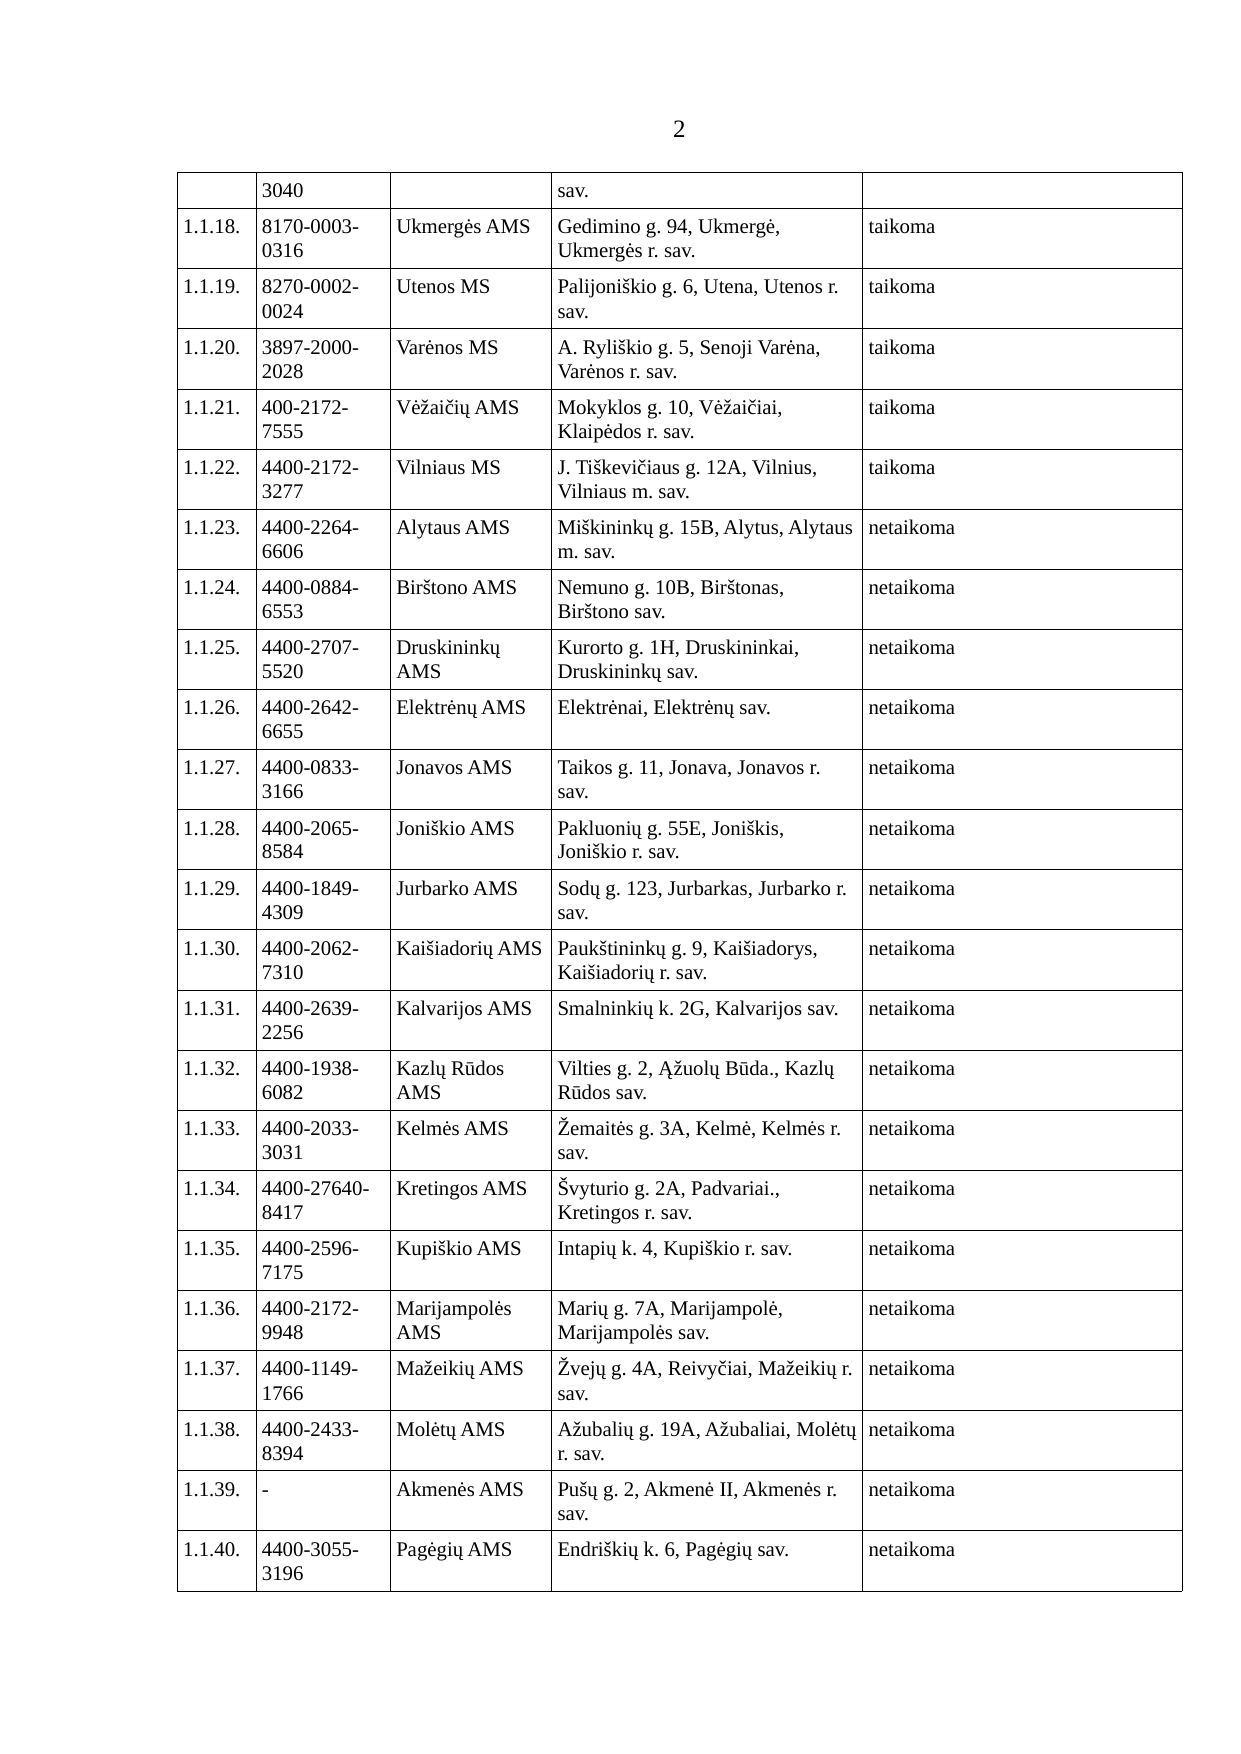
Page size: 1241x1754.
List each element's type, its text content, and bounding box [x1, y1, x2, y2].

table_cell netaikoma [863, 1051, 1182, 1110]
table_cell 8170-0003-0316 [257, 209, 390, 268]
table_cell 1.1.23. [178, 510, 256, 569]
table_cell 4400-2433-8394 [257, 1411, 390, 1470]
table_cell Pakluonių g. 55E, Joniškis, Joniškio r. sav. [552, 810, 862, 869]
table_cell taikoma [863, 269, 1182, 328]
table_cell Paukštininkų g. 9, Kaišiadorys, Kaišiadorių r. sav. [552, 930, 862, 989]
table_cell Miškininkų g. 15B, Alytus, Alytaus m. sav. [552, 510, 862, 569]
table_cell netaikoma [863, 570, 1182, 629]
table_cell Varėnos MS [391, 329, 551, 388]
table_cell 4400-2065-8584 [257, 810, 390, 869]
table_cell 400-2172-7555 [257, 390, 390, 448]
table_cell sav. [552, 173, 862, 208]
table_cell taikoma [863, 209, 1182, 268]
table_cell Pagėgių AMS [391, 1531, 551, 1591]
table_cell Taikos g. 11, Jonava, Jonavos r. sav. [552, 750, 862, 809]
table_cell Palijoniškio g. 6, Utena, Utenos r. sav. [552, 269, 862, 328]
table_cell netaikoma [863, 1351, 1182, 1410]
table_cell 1.1.31. [178, 991, 256, 1049]
table_cell Marių g. 7A, Marijampolė, Marijampolės sav. [552, 1291, 862, 1350]
table_cell 4400-1149-1766 [257, 1351, 390, 1410]
table_cell 1.1.30. [178, 930, 256, 989]
table_cell Žemaitės g. 3A, Kelmė, Kelmės r. sav. [552, 1111, 862, 1170]
table_cell Joniškio AMS [391, 810, 551, 869]
table_cell Kalvarijos AMS [391, 991, 551, 1049]
table_cell Kazlų Rūdos AMS [391, 1051, 551, 1110]
table_cell 1.1.29. [178, 870, 256, 929]
table_cell 4400-27640-8417 [257, 1171, 390, 1230]
table_cell 1.1.22. [178, 450, 256, 509]
table_cell 4400-3055-3196 [257, 1531, 390, 1591]
table_cell netaikoma [863, 991, 1182, 1049]
table_cell netaikoma [863, 510, 1182, 569]
table_cell netaikoma [863, 1531, 1182, 1591]
table_cell Utenos MS [391, 269, 551, 328]
table_cell 4400-2062-7310 [257, 930, 390, 989]
table_cell netaikoma [863, 690, 1182, 749]
table_cell 1.1.33. [178, 1111, 256, 1170]
table_cell Gedimino g. 94, Ukmergė, Ukmergės r. sav. [552, 209, 862, 268]
table_cell Elektrėnų AMS [391, 690, 551, 749]
table_cell taikoma [863, 390, 1182, 448]
table_cell Druskininkų AMS [391, 630, 551, 689]
table_cell Smalninkių k. 2G, Kalvarijos sav. [552, 991, 862, 1049]
table_cell 1.1.21. [178, 390, 256, 448]
table_cell [178, 173, 256, 208]
table_cell Mokyklos g. 10, Vėžaičiai, Klaipėdos r. sav. [552, 390, 862, 448]
table_cell Alytaus AMS [391, 510, 551, 569]
table_cell Vilties g. 2, Ąžuolų Būda., Kazlų Rūdos sav. [552, 1051, 862, 1110]
table_cell A. Ryliškio g. 5, Senoji Varėna, Varėnos r. sav. [552, 329, 862, 388]
table_cell Jurbarko AMS [391, 870, 551, 929]
table_cell Sodų g. 123, Jurbarkas, Jurbarko r. sav. [552, 870, 862, 929]
table_cell 1.1.19. [178, 269, 256, 328]
table_cell 4400-2596-7175 [257, 1231, 390, 1290]
table_cell 1.1.38. [178, 1411, 256, 1470]
table_cell Jonavos AMS [391, 750, 551, 809]
table_cell 1.1.37. [178, 1351, 256, 1410]
table_cell netaikoma [863, 1231, 1182, 1290]
table_cell Ažubalių g. 19A, Ažubaliai, Molėtų r. sav. [552, 1411, 862, 1470]
table_cell [863, 173, 1182, 208]
table_cell taikoma [863, 450, 1182, 509]
table_cell J. Tiškevičiaus g. 12A, Vilnius, Vilniaus m. sav. [552, 450, 862, 509]
table_cell 1.1.36. [178, 1291, 256, 1350]
table_cell Ukmergės AMS [391, 209, 551, 268]
table_cell 1.1.18. [178, 209, 256, 268]
table_cell netaikoma [863, 1411, 1182, 1470]
table_cell 4400-1938-6082 [257, 1051, 390, 1110]
table_cell Kretingos AMS [391, 1171, 551, 1230]
table_cell 4400-2033-3031 [257, 1111, 390, 1170]
table_cell Akmenės AMS [391, 1471, 551, 1530]
table_cell Kupiškio AMS [391, 1231, 551, 1290]
table_cell Kelmės AMS [391, 1111, 551, 1170]
table_cell netaikoma [863, 1471, 1182, 1530]
table_cell Žvejų g. 4A, Reivyčiai, Mažeikių r. sav. [552, 1351, 862, 1410]
table_cell Kaišiadorių AMS [391, 930, 551, 989]
table_cell 1.1.20. [178, 329, 256, 388]
table_cell Nemuno g. 10B, Birštonas, Birštono sav. [552, 570, 862, 629]
table_cell 3897-2000-2028 [257, 329, 390, 388]
table_cell taikoma [863, 329, 1182, 388]
table_cell netaikoma [863, 750, 1182, 809]
table_cell 8270-0002-0024 [257, 269, 390, 328]
table_cell 4400-2639-2256 [257, 991, 390, 1049]
table_cell Elektrėnai, Elektrėnų sav. [552, 690, 862, 749]
table_cell 4400-0833-3166 [257, 750, 390, 809]
table_cell netaikoma [863, 870, 1182, 929]
table_cell 1.1.28. [178, 810, 256, 869]
table_cell [391, 173, 551, 208]
table_cell Intapių k. 4, Kupiškio r. sav. [552, 1231, 862, 1290]
table_cell Marijampolės AMS [391, 1291, 551, 1350]
table_cell 1.1.24. [178, 570, 256, 629]
table_cell 1.1.40. [178, 1531, 256, 1591]
table_cell 4400-2707-5520 [257, 630, 390, 689]
table_cell 4400-2172-3277 [257, 450, 390, 509]
table_cell - [257, 1471, 390, 1530]
table_cell netaikoma [863, 1111, 1182, 1170]
table_cell 1.1.32. [178, 1051, 256, 1110]
table_cell Endriškių k. 6, Pagėgių sav. [552, 1531, 862, 1591]
table_cell 1.1.34. [178, 1171, 256, 1230]
table_cell 1.1.27. [178, 750, 256, 809]
table_cell 1.1.35. [178, 1231, 256, 1290]
table_cell 1.1.26. [178, 690, 256, 749]
table_cell netaikoma [863, 1171, 1182, 1230]
table_cell 4400-1849-4309 [257, 870, 390, 929]
table_cell Mažeikių AMS [391, 1351, 551, 1410]
table_cell Birštono AMS [391, 570, 551, 629]
table_cell netaikoma [863, 630, 1182, 689]
table_cell netaikoma [863, 810, 1182, 869]
table_cell netaikoma [863, 1291, 1182, 1350]
table_cell Švyturio g. 2A, Padvariai., Kretingos r. sav. [552, 1171, 862, 1230]
table_cell 4400-2172-9948 [257, 1291, 390, 1350]
table_cell Molėtų AMS [391, 1411, 551, 1470]
table_cell Kurorto g. 1H, Druskininkai, Druskininkų sav. [552, 630, 862, 689]
table_cell 1.1.25. [178, 630, 256, 689]
table_cell netaikoma [863, 930, 1182, 989]
table_cell Vėžaičių AMS [391, 390, 551, 448]
table_cell Vilniaus MS [391, 450, 551, 509]
table_cell 1.1.39. [178, 1471, 256, 1530]
table_cell Pušų g. 2, Akmenė II, Akmenės r. sav. [552, 1471, 862, 1530]
table_cell 4400-0884-6553 [257, 570, 390, 629]
table_cell 4400-2264-6606 [257, 510, 390, 569]
table_cell 4400-2642-6655 [257, 690, 390, 749]
table_cell 3040 [257, 173, 390, 208]
